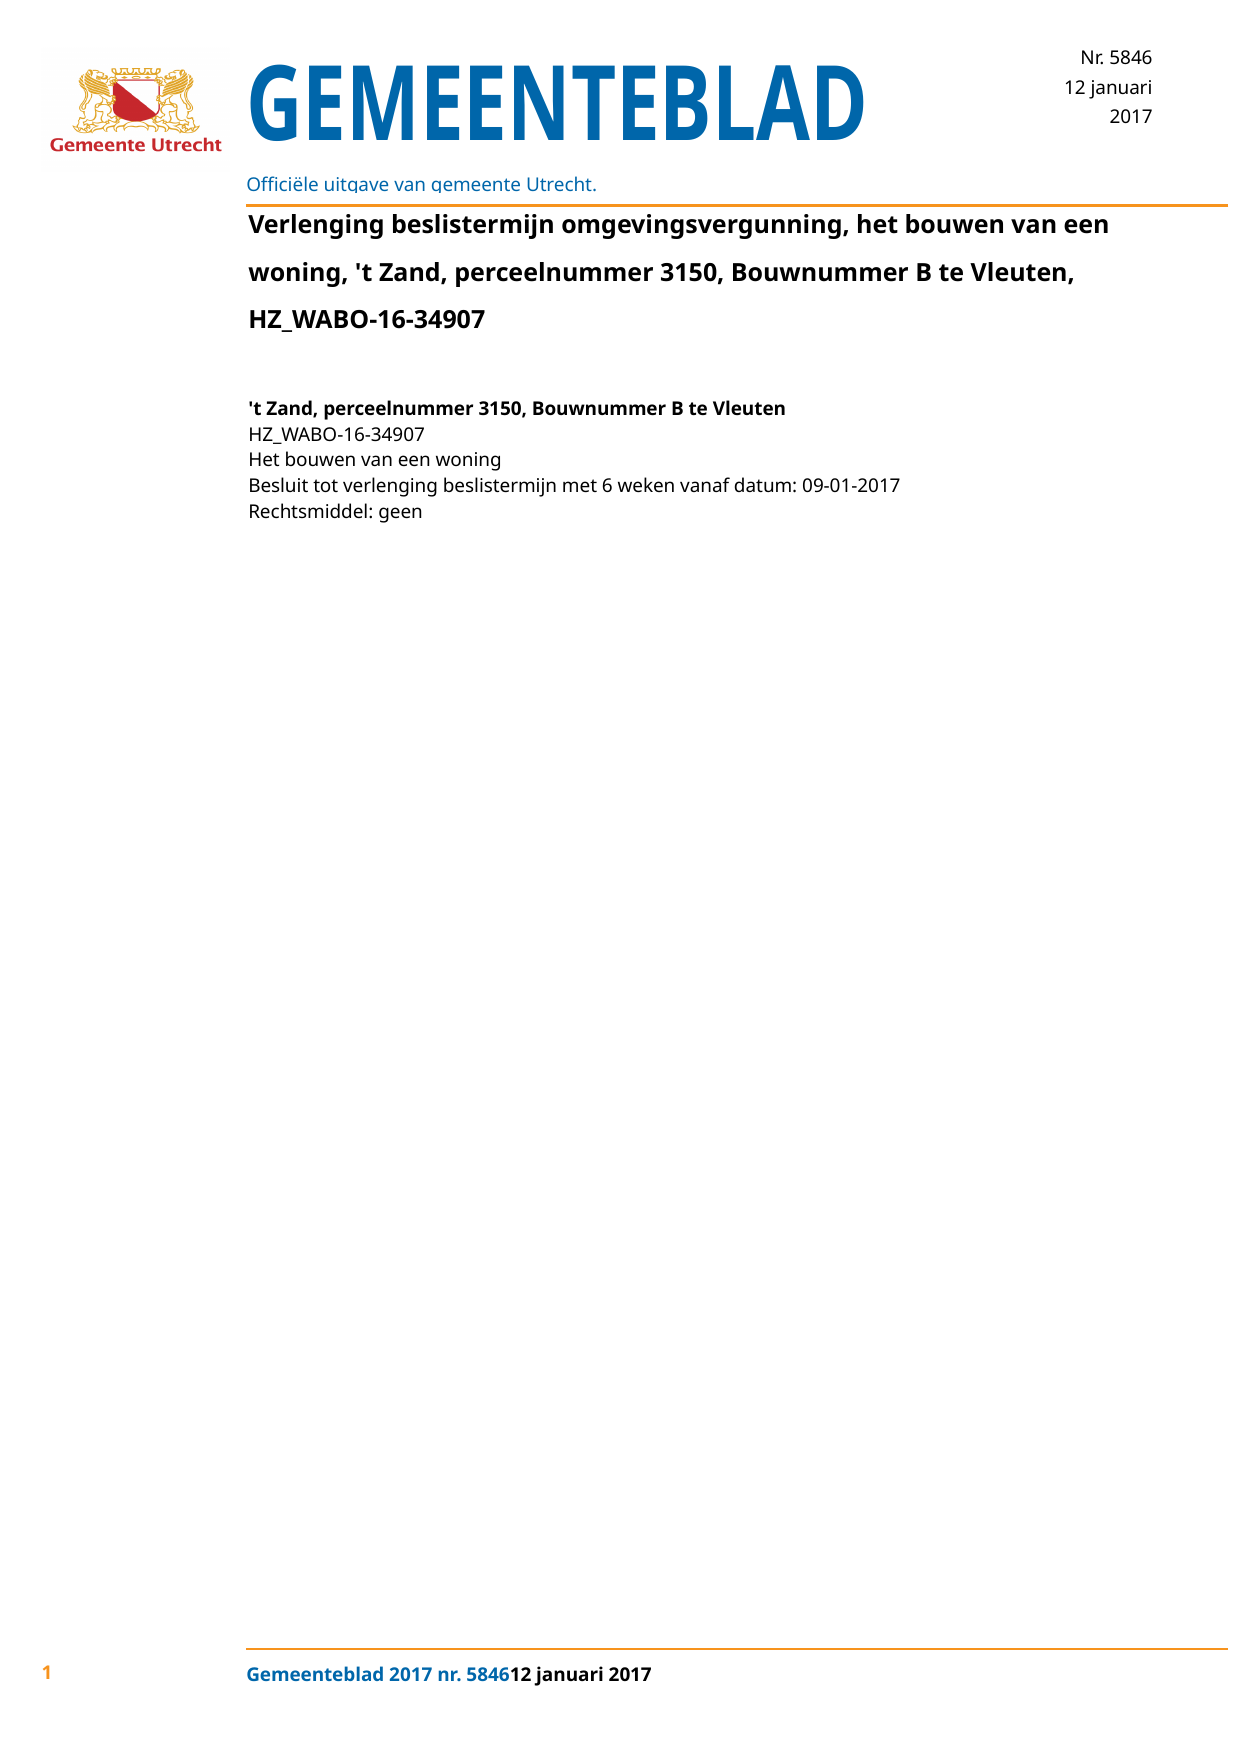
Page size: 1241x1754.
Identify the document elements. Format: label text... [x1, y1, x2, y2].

table_cell Besluit tot verlenging beslistermijn met 6 weken vanaf datum: 09-01-2017 [248, 473, 1152, 498]
picture [41, 47, 231, 172]
table_cell HZ_WABO-16-34907 [248, 421, 1152, 447]
table_header 't Zand, perceelnummer 3150, Bouwnummer B te Vleuten [248, 395, 1152, 421]
text Verlenging beslistermijn omgevingsvergunning, het bouwen van een woning, 't Zand, perceelnummer 3150, Bouwnummer B te Vleuten, HZ_WABO-16-34907 [248, 207, 1152, 336]
table_cell Het bouwen van een woning [248, 447, 549, 472]
table_cell Rechtsmiddel: geen [248, 498, 1152, 524]
